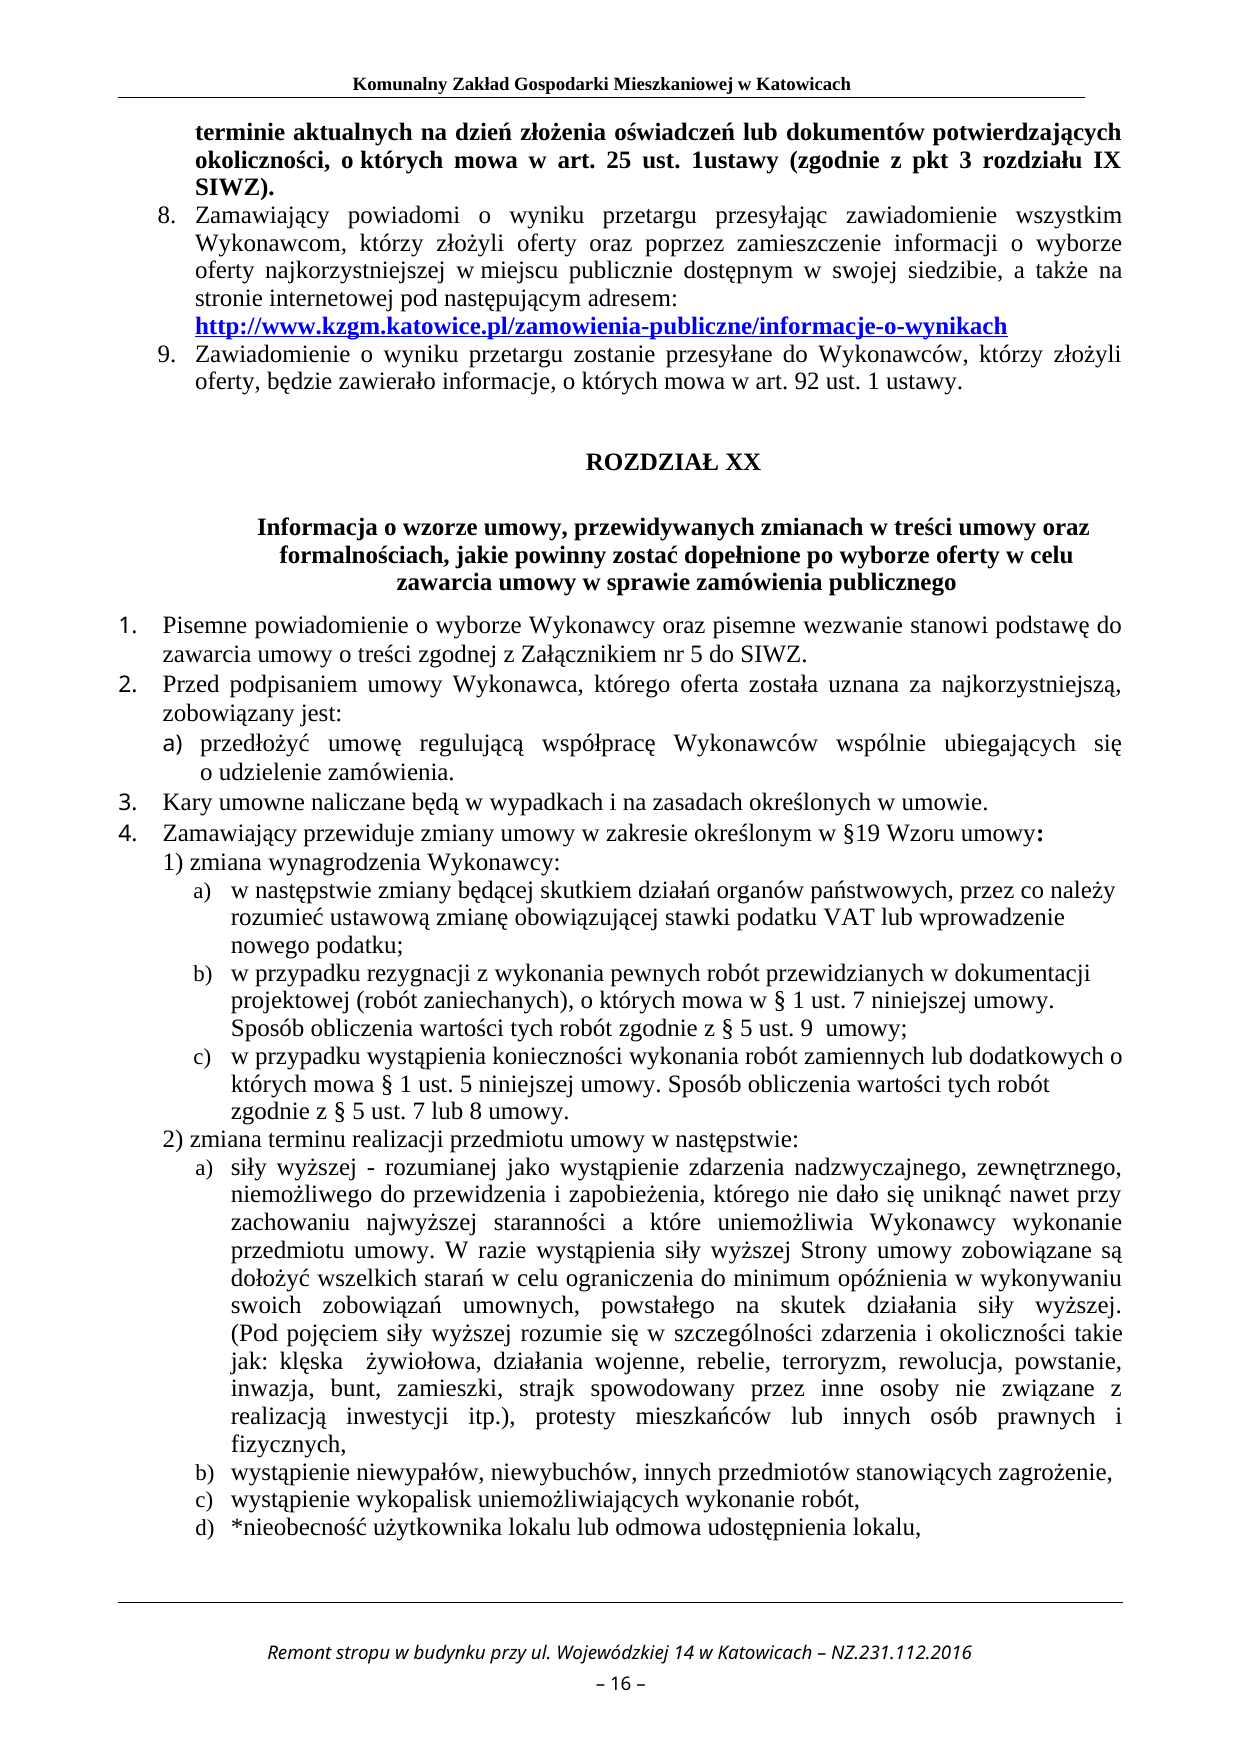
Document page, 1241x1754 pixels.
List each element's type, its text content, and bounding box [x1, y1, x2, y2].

list przedłożyć umowę regulującą współpracę Wykonawców wspólnie ubiegających się o udzielenie zamówienia. [162, 727, 1123, 786]
list w przypadku rezygnacji z wykonania pewnych robót przewidzianych w dokumentacji projektowej (robót zaniechanych), o których mowa w § 1 ust. 7 niniejszej umowy. Sposób obliczenia wartości tych robót zgodnie z § 5 ust. 9 umowy; [193, 959, 1123, 1042]
list siły wyższej - rozumianej jako wystąpienie zdarzenia nadzwyczajnego, zewnętrznego, niemożliwego do przewidzenia i zapobieżenia, którego nie dało się uniknąć nawet przy zachowaniu najwyższej staranności a które uniemożliwia Wykonawcy wykonanie przedmiotu umowy. W razie wystąpienia siły wyższej Strony umowy zobowiązane są dołożyć wszelkich starań w celu ograniczenia do minimum opóźnienia w wykonywaniu swoich zobowiązań umownych, powstałego na skutek działania siły wyższej. (Pod pojęciem siły wyższej rozumie się w szczególności zdarzenia i okoliczności takie jak: klęska żywiołowa, działania wojenne, rebelie, terroryzm, rewolucja, powstanie, inwazja, bunt, zamieszki, strajk spowodowany przez inne osoby nie związane z realizacją inwestycji itp.), protesty mieszkańców lub innych osób prawnych i fizycznych, [195, 1153, 1123, 1458]
list 1) zmiana wynagrodzenia Wykonawcy: [162, 848, 1123, 876]
list Zawiadomienie o wyniku przetargu zostanie przesyłane do Wykonawców, którzy złożyli oferty, będzie zawierało informacje, o których mowa w art. 92 ust. 1 ustawy. [157, 340, 1123, 395]
list ROZDZIAŁ XX [155, 448, 1123, 476]
list Zamawiający przewiduje zmiany umowy w zakresie określonym w §19 Wzoru umowy: [118, 817, 1123, 848]
list Pisemne powiadomienie o wyborze Wykonawcy oraz pisemne wezwanie stanowi podstawę do zawarcia umowy o treści zgodnej z Załącznikiem nr 5 do SIWZ. [118, 609, 1123, 668]
list w przypadku wystąpienia konieczności wykonania robót zamiennych lub dodatkowych o których mowa § 1 ust. 5 niniejszej umowy. Sposób obliczenia wartości tych robót zgodnie z § 5 ust. 7 lub 8 umowy. [193, 1042, 1123, 1125]
list wystąpienie wykopalisk uniemożliwiających wykonanie robót, [195, 1485, 1123, 1513]
list w następstwie zmiany będącej skutkiem działań organów państwowych, przez co należy rozumieć ustawową zmianę obowiązującej stawki podatku VAT lub wprowadzenie nowego podatku; [193, 876, 1123, 959]
list 2) zmiana terminu realizacji przedmiotu umowy w następstwie: [162, 1125, 1123, 1153]
list wystąpienie niewypałów, niewybuchów, innych przedmiotów stanowiących zagrożenie, [195, 1458, 1123, 1485]
list Kary umowne naliczane będą w wypadkach i na zasadach określonych w umowie. [118, 786, 1123, 817]
list Przed podpisaniem umowy Wykonawca, którego oferta została uznana za najkorzystniejszą, zobowiązany jest: [118, 668, 1123, 727]
list Informacja o wzorze umowy, przewidywanych zmianach w treści umowy oraz formalnościach, jakie powinny zostać dopełnione po wyborze oferty w celu zawarcia umowy w sprawie zamówienia publicznego [155, 513, 1123, 596]
list *nieobecność użytkownika lokalu lub odmowa udostępnienia lokalu, [195, 1513, 1123, 1541]
list Zamawiający powiadomi o wyniku przetargu przesyłając zawiadomienie wszystkim Wykonawcom, którzy złożyli oferty oraz poprzez zamieszczenie informacji o wyborze oferty najkorzystniejszej w miejscu publicznie dostępnym w swojej siedzibie, a także na stronie internetowej pod następującym adresem: http://www.kzgm.katowice.pl/zamowienia-publiczne/informacje-o-wynikach [157, 201, 1123, 340]
list terminie aktualnych na dzień złożenia oświadczeń lub dokumentów potwierdzających okoliczności, o których mowa w art. 25 ust. 1ustawy (zgodnie z pkt 3 rozdziału IX SIWZ). [157, 118, 1123, 201]
